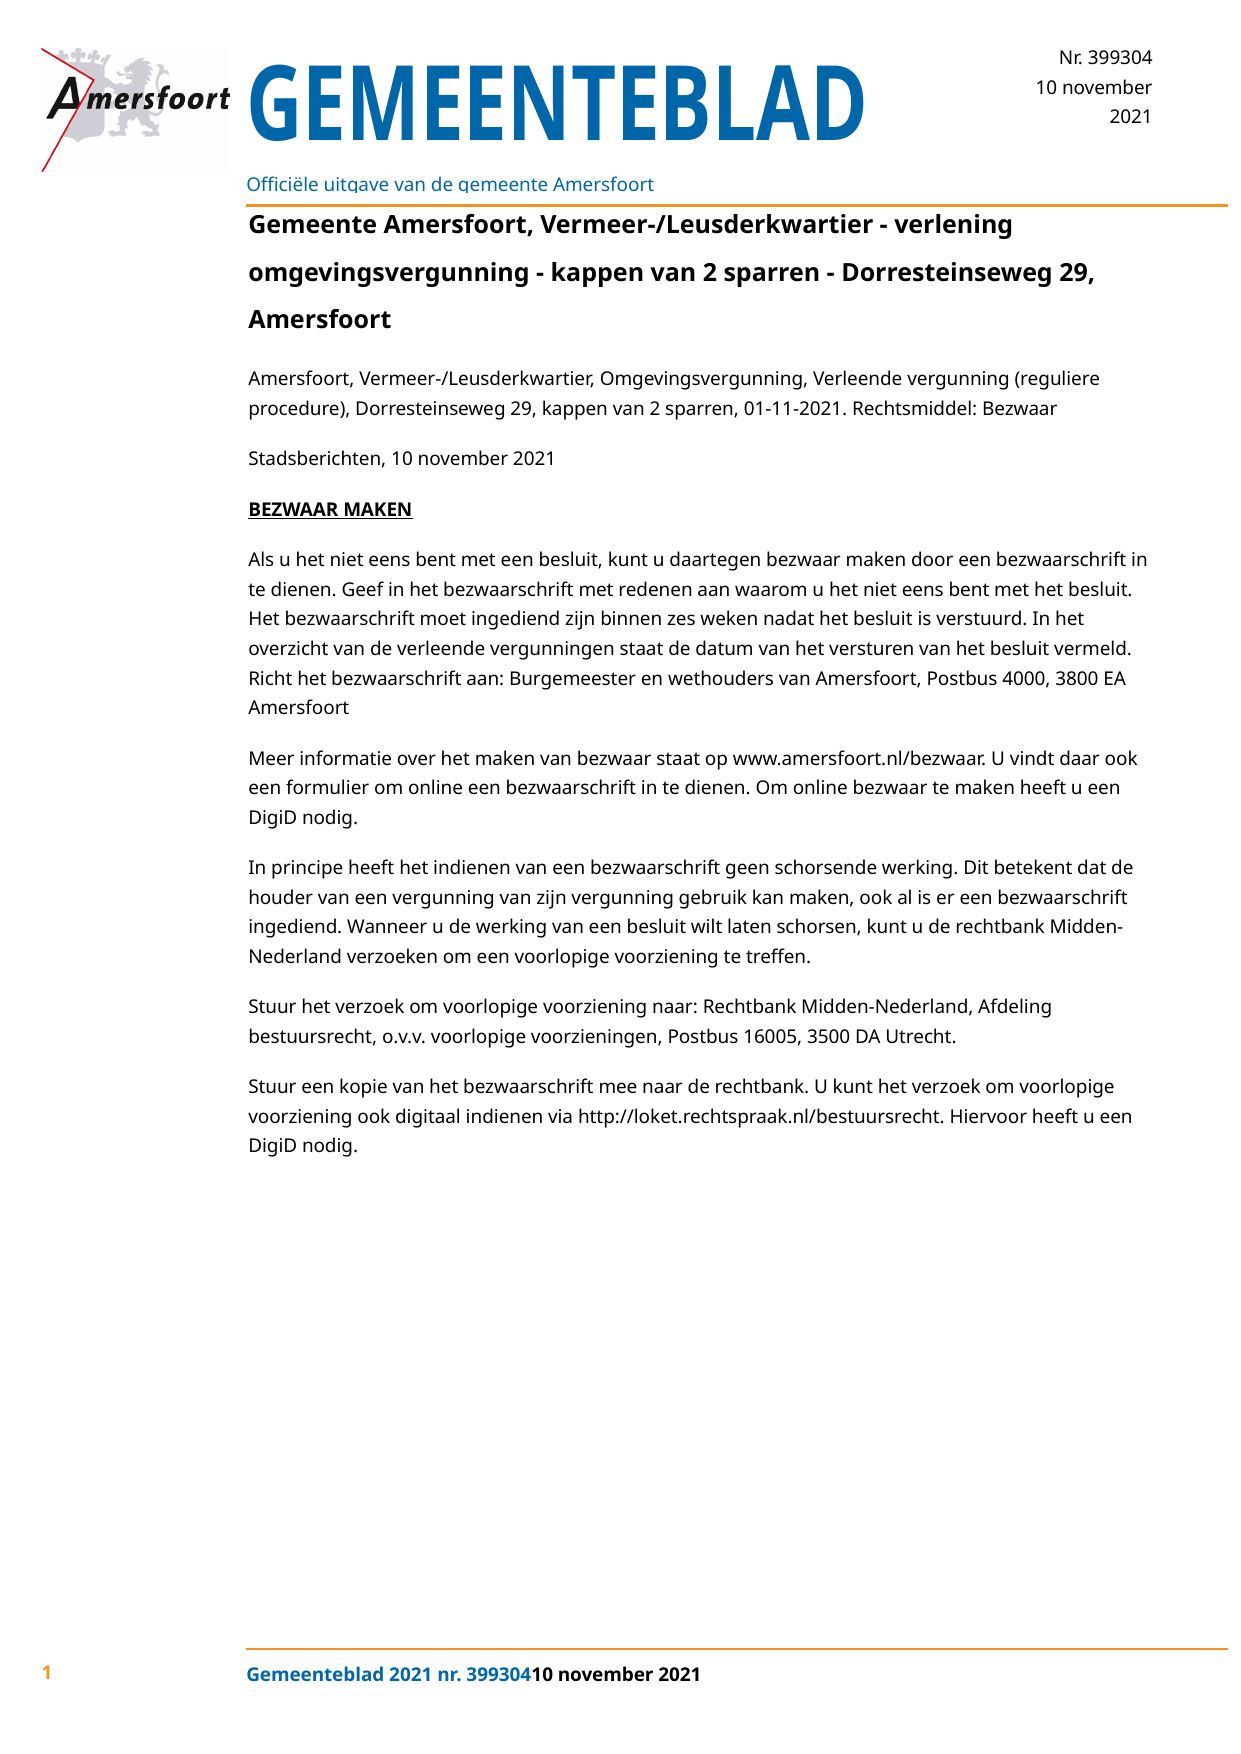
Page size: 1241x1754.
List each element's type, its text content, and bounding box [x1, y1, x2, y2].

text Gemeente Amersfoort, Vermeer-/Leusderkwartier - verlening omgevingsvergunning - kappen van 2 sparren - Dorresteinseweg 29, Amersfoort [248, 207, 1152, 336]
text In principe heeft het indienen van een bezwaarschrift geen schorsende werking. Dit betekent dat de houder van een vergunning van zijn vergunning gebruik kan maken, ook al is er een bezwaarschrift ingediend. Wanneer u de werking van een besluit wilt laten schorsen, kunt u de rechtbank Midden-Nederland verzoeken om een voorlopige voorziening te treffen. [248, 854, 1152, 969]
text Meer informatie over het maken van bezwaar staat op www.amersfoort.nl/bezwaar. U vindt daar ook een formulier om online een bezwaarschrift in te dienen. Om online bezwaar te maken heeft u een DigiD nodig. [248, 745, 1152, 829]
text Als u het niet eens bent met een besluit, kunt u daartegen bezwaar maken door een bezwaarschrift in te dienen. Geef in het bezwaarschrift met redenen aan waarom u het niet eens bent met het besluit. Het bezwaarschrift moet ingediend zijn binnen zes weken nadat het besluit is verstuurd. In het overzicht van de verleende vergunningen staat de datum van het versturen van het besluit vermeld. Richt het bezwaarschrift aan: Burgemeester en wethouders van Amersfoort, Postbus 4000, 3800 EA Amersfoort [248, 546, 1152, 720]
picture [41, 47, 231, 172]
text BEZWAAR MAKEN [248, 496, 1152, 522]
text Stuur een kopie van het bezwaarschrift mee naar de rechtbank. U kunt het verzoek om voorlopige voorziening ook digitaal indienen via http://loket.rechtspraak.nl/bestuursrecht. Hiervoor heeft u een DigiD nodig. [248, 1073, 1152, 1158]
text Amersfoort, Vermeer-/Leusderkwartier, Omgevingsvergunning, Verleende vergunning (reguliere procedure), Dorresteinseweg 29, kappen van 2 sparren, 01-11-2021. Rechtsmiddel: Bezwaar [248, 366, 1152, 421]
text Stadsberichten, 10 november 2021 [248, 446, 1152, 471]
text Stuur het verzoek om voorlopige voorziening naar: Rechtbank Midden-Nederland, Afdeling bestuursrecht, o.v.v. voorlopige voorzieningen, Postbus 16005, 3500 DA Utrecht. [248, 993, 1152, 1049]
